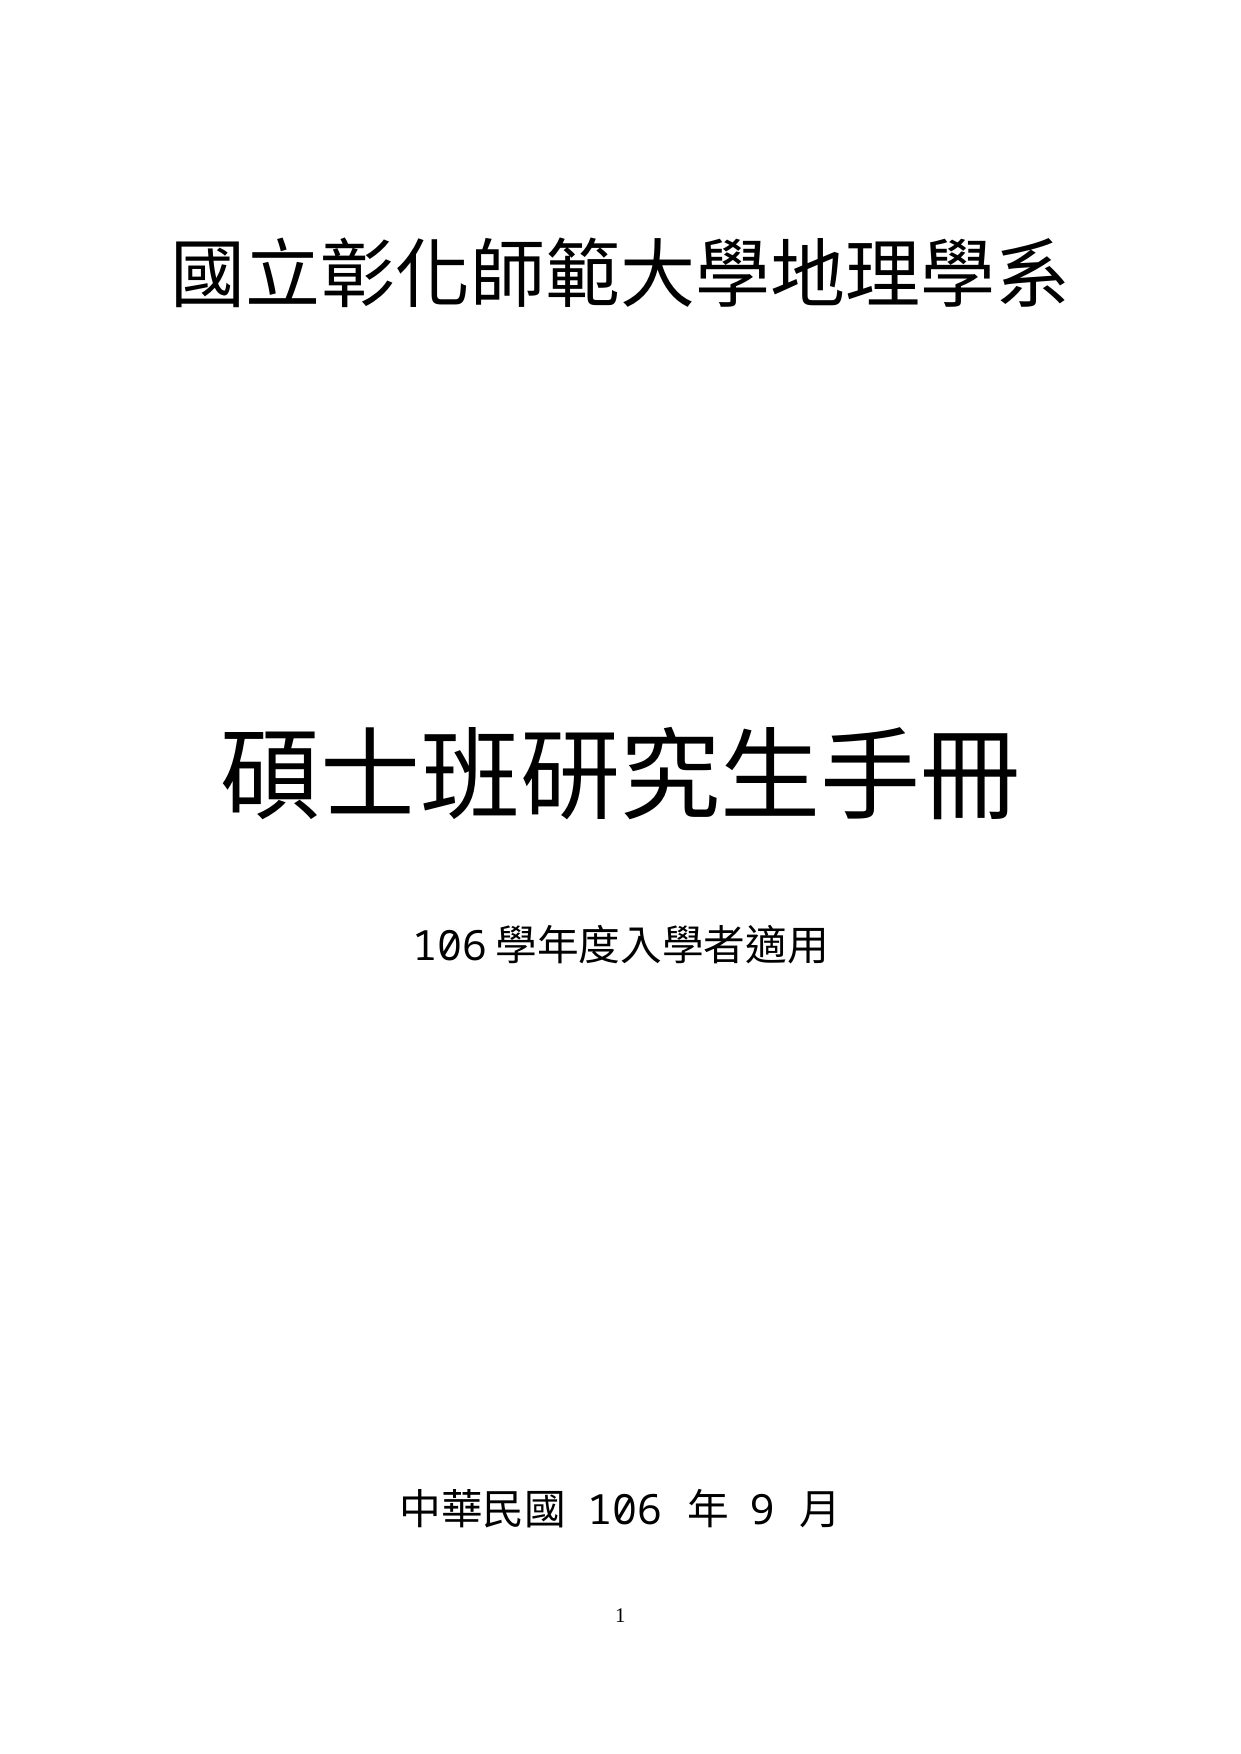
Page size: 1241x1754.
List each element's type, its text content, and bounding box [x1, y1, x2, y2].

text 中華民國 106 年 9 月 [150, 1464, 1090, 1527]
text 碩士班研究生手冊 [150, 695, 1090, 840]
text 106學年度入學者適用 [150, 912, 1090, 973]
text 國立彰化師範大學地理學系 [150, 215, 1090, 323]
